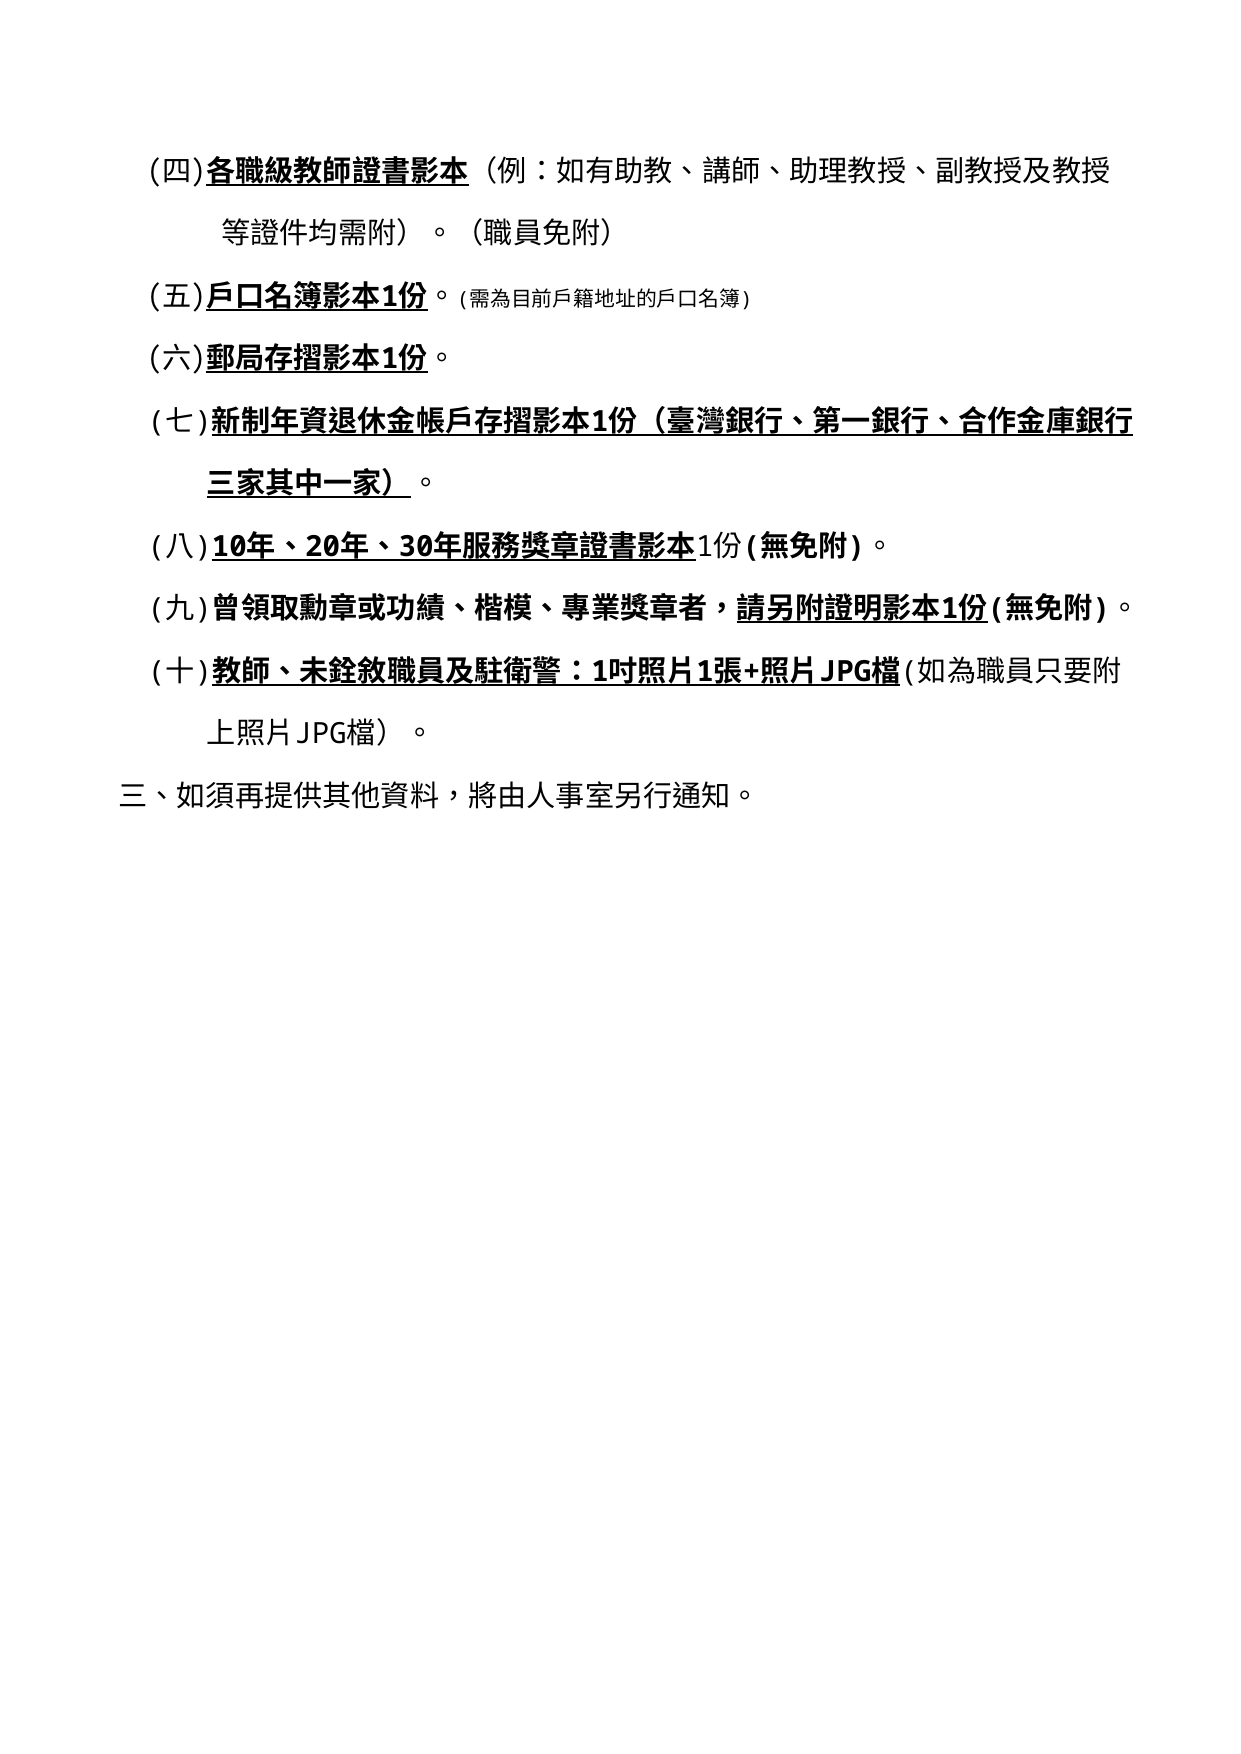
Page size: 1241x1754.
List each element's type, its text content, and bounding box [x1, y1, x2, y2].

text (七)新制年資退休金帳戶存摺影本1份（臺灣銀行、第一銀行、合作金庫銀行三家其中一家）。 [147, 377, 1137, 502]
text 三、如須再提供其他資料，將由人事室另行通知。 [118, 752, 1137, 814]
text (六)郵局存摺影本1份。 [136, 314, 1137, 377]
text (五)戶口名簿影本1份。(需為目前戶籍地址的戶口名簿) [136, 252, 1137, 314]
text (九)曾領取勳章或功績、楷模、專業獎章者，請另附證明影本1份(無免附)。 [140, 564, 1137, 627]
text (十)教師、未銓敘職員及駐衛警：1吋照片1張+照片JPG檔(如為職員只要附上照片JPG檔）。 [148, 627, 1137, 752]
text (四)各職級教師證書影本（例：如有助教、講師、助理教授、副教授及教授等證件均需附）。（職員免附） [148, 127, 1137, 252]
text (八)10年、20年、30年服務獎章證書影本1份(無免附)。 [136, 502, 1137, 564]
